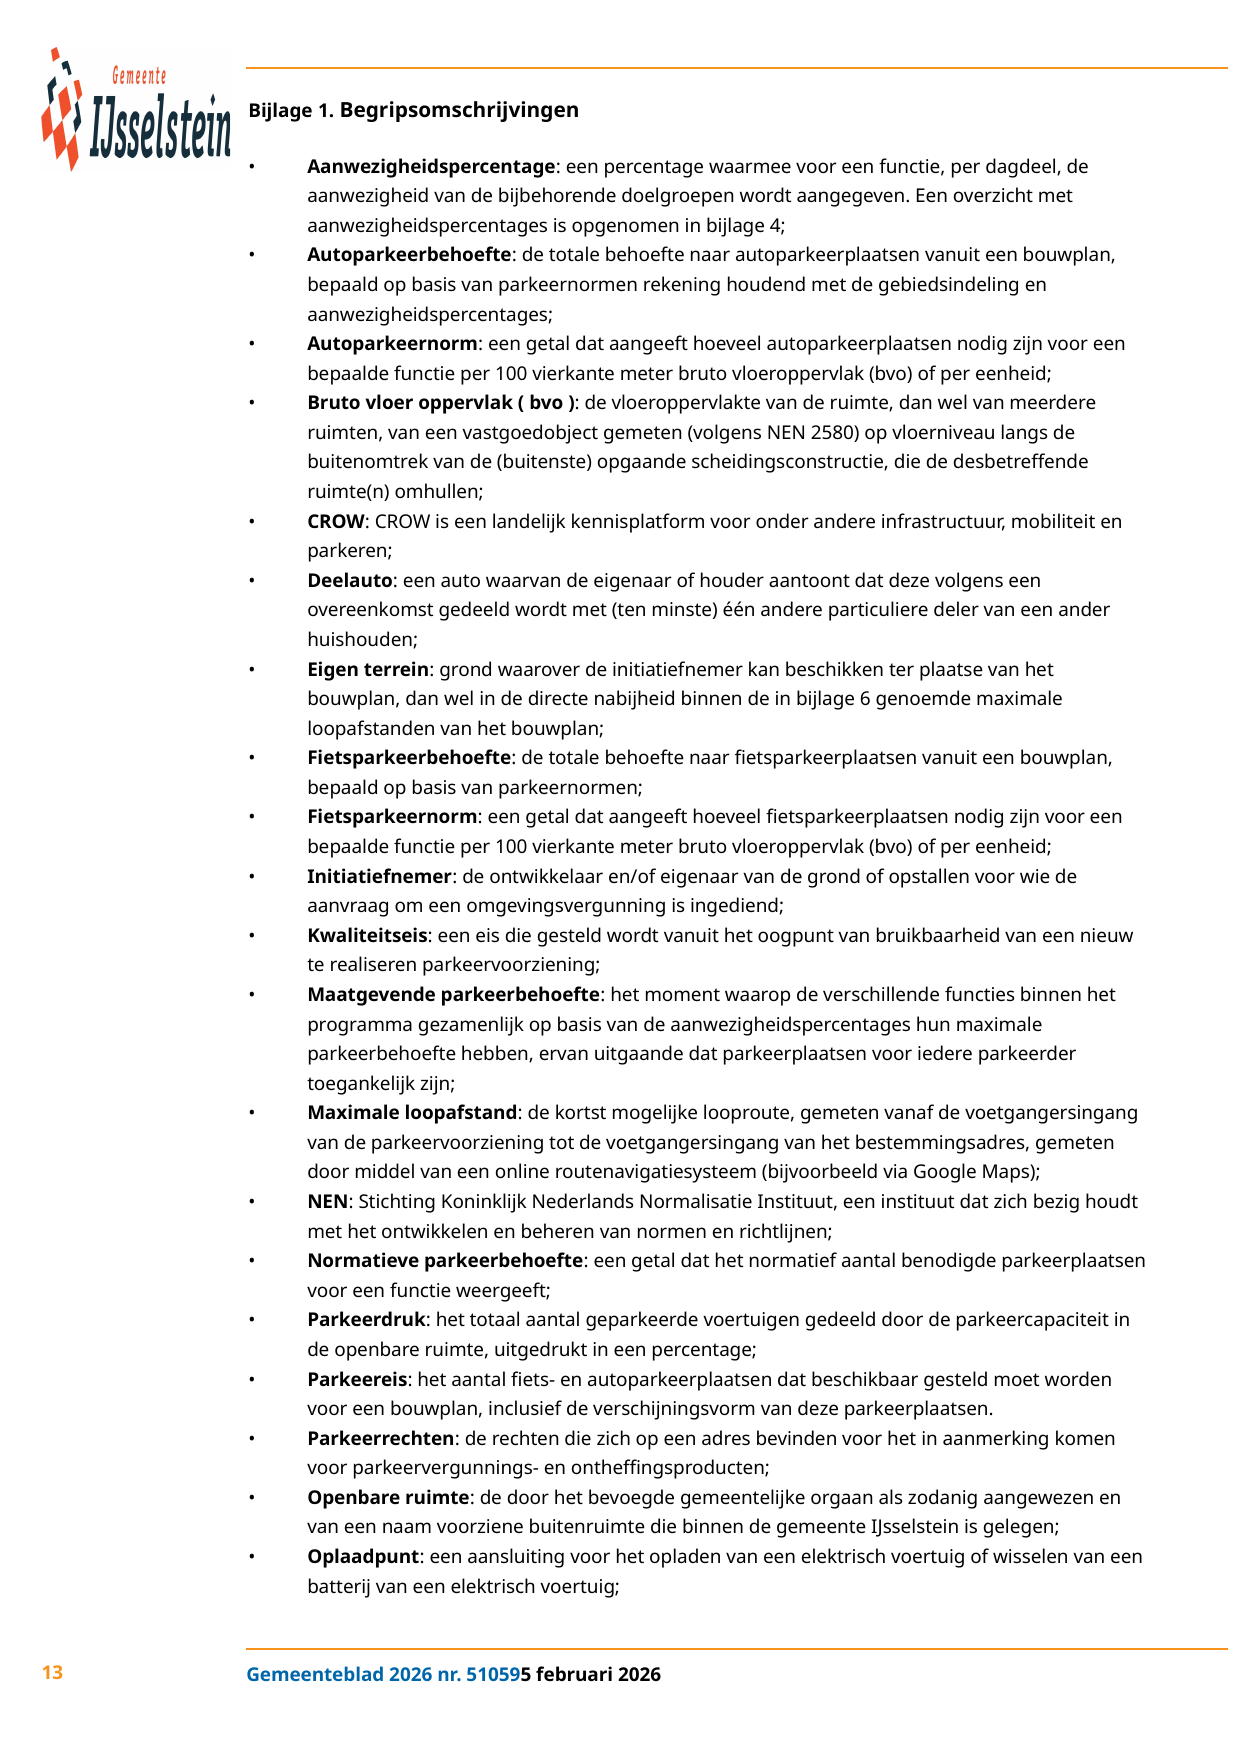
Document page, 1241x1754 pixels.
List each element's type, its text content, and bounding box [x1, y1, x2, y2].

list Parkeerrechten: de rechten die zich op een adres bevinden voor het in aanmerking komen voor parkeervergunnings- en ontheffingsproducten; [248, 1425, 1152, 1480]
list CROW: CROW is een landelijk kennisplatform voor onder andere infrastructuur, mobiliteit en parkeren; [248, 508, 1152, 563]
text Bijlage 1. Begripsomschrijvingen [248, 95, 1152, 123]
list NEN: Stichting Koninklijk Nederlands Normalisatie Instituut, een instituut dat zich bezig houdt met het ontwikkelen en beheren van normen en richtlijnen; [248, 1188, 1152, 1244]
list Normatieve parkeerbehoefte: een getal dat het normatief aantal benodigde parkeerplaatsen voor een functie weergeeft; [248, 1247, 1152, 1303]
picture [41, 47, 231, 172]
list Parkeerdruk: het totaal aantal geparkeerde voertuigen gedeeld door de parkeercapaciteit in de openbare ruimte, uitgedrukt in een percentage; [248, 1307, 1152, 1362]
list Maximale loopafstand: de kortst mogelijke looproute, gemeten vanaf de voetgangersingang van de parkeervoorziening tot de voetgangersingang van het bestemmingsadres, gemeten door middel van een online routenavigatiesysteem (bijvoorbeeld via Google Maps); [248, 1099, 1152, 1184]
list Autoparkeerbehoefte: de totale behoefte naar autoparkeerplaatsen vanuit een bouwplan, bepaald op basis van parkeernormen rekening houdend met de gebiedsindeling en aanwezigheidspercentages; [248, 242, 1152, 327]
list Deelauto: een auto waarvan de eigenaar of houder aantoont dat deze volgens een overeenkomst gedeeld wordt met (ten minste) één andere particuliere deler van een ander huishouden; [248, 567, 1152, 652]
list Fietsparkeernorm: een getal dat aangeeft hoeveel fietsparkeerplaatsen nodig zijn voor een bepaalde functie per 100 vierkante meter bruto vloeroppervlak (bvo) of per eenheid; [248, 804, 1152, 859]
list Maatgevende parkeerbehoefte: het moment waarop de verschillende functies binnen het programma gezamenlijk op basis van de aanwezigheidspercentages hun maximale parkeerbehoefte hebben, ervan uitgaande dat parkeerplaatsen voor iedere parkeerder toegankelijk zijn; [248, 981, 1152, 1096]
list Eigen terrein: grond waarover de initiatiefnemer kan beschikken ter plaatse van het bouwplan, dan wel in de directe nabijheid binnen de in bijlage 6 genoemde maximale loopafstanden van het bouwplan; [248, 656, 1152, 741]
list Kwaliteitseis: een eis die gesteld wordt vanuit het oogpunt van bruikbaarheid van een nieuw te realiseren parkeervoorziening; [248, 922, 1152, 977]
list Initiatiefnemer: de ontwikkelaar en/of eigenaar van de grond of opstallen voor wie de aanvraag om een omgevingsvergunning is ingediend; [248, 863, 1152, 918]
list Fietsparkeerbehoefte: de totale behoefte naar fietsparkeerplaatsen vanuit een bouwplan, bepaald op basis van parkeernormen; [248, 744, 1152, 800]
list Aanwezigheidspercentage: een percentage waarmee voor een functie, per dagdeel, de aanwezigheid van de bijbehorende doelgroepen wordt aangegeven. Een overzicht met aanwezigheidspercentages is opgenomen in bijlage 4; [248, 153, 1152, 238]
list Autoparkeernorm: een getal dat aangeeft hoeveel autoparkeerplaatsen nodig zijn voor een bepaalde functie per 100 vierkante meter bruto vloeroppervlak (bvo) of per eenheid; [248, 330, 1152, 386]
list Oplaadpunt: een aansluiting voor het opladen van een elektrisch voertuig of wisselen van een batterij van een elektrisch voertuig; [248, 1543, 1152, 1599]
list Openbare ruimte: de door het bevoegde gemeentelijke orgaan als zodanig aangewezen en van een naam voorziene buitenruimte die binnen de gemeente IJsselstein is gelegen; [248, 1484, 1152, 1539]
list Bruto vloer oppervlak ( bvo ): de vloeroppervlakte van de ruimte, dan wel van meerdere ruimten, van een vastgoedobject gemeten (volgens NEN 2580) op vloerniveau langs de buitenomtrek van de (buitenste) opgaande scheidingsconstructie, die de desbetreffende ruimte(n) omhullen; [248, 389, 1152, 504]
list Parkeereis: het aantal fiets- en autoparkeerplaatsen dat beschikbaar gesteld moet worden voor een bouwplan, inclusief de verschijningsvorm van deze parkeerplaatsen. [248, 1366, 1152, 1421]
